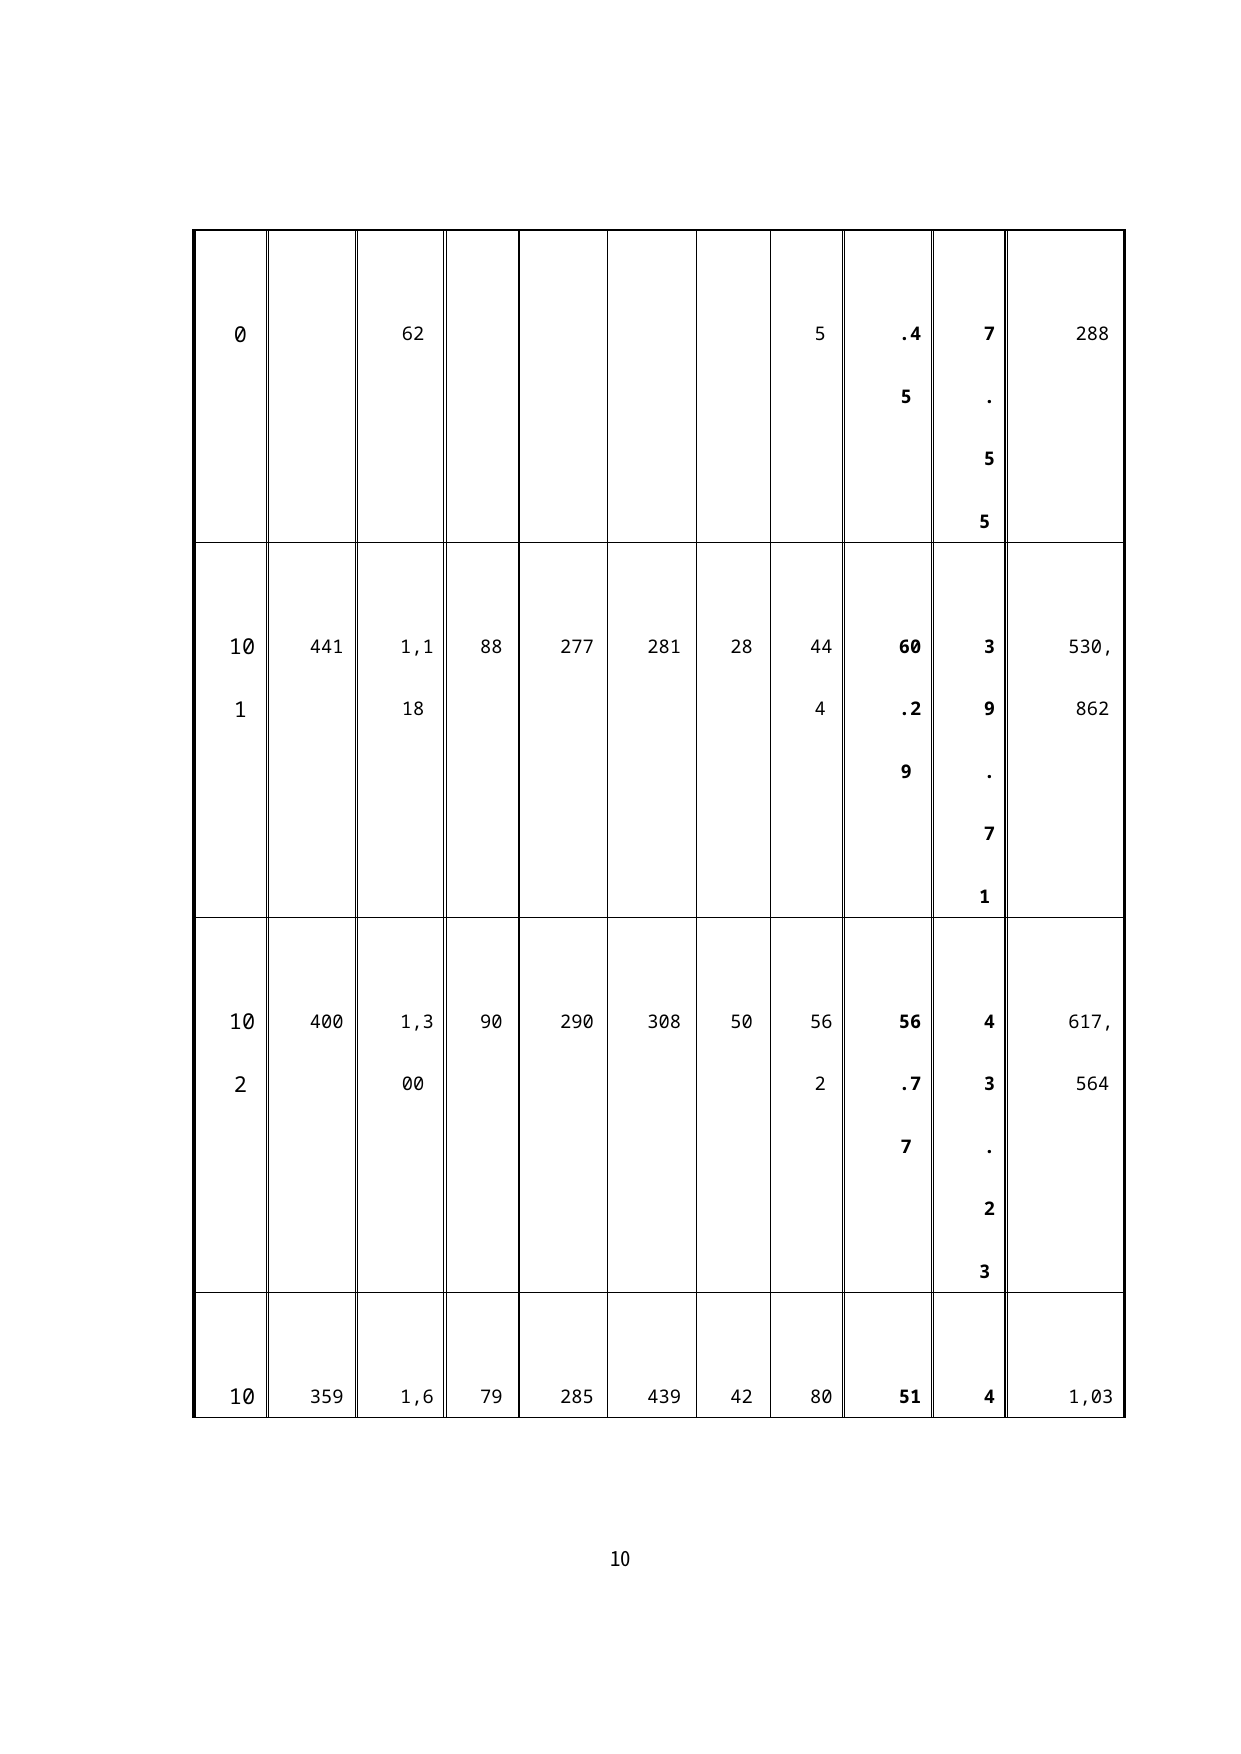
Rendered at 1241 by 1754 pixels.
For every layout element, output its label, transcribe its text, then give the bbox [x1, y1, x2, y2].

table_cell 359 [269, 1293, 355, 1417]
table_cell 530,862 [1008, 543, 1123, 917]
table_cell 28 [697, 543, 770, 917]
table_cell 10 [196, 1293, 266, 1417]
table_cell 51 [845, 1293, 931, 1417]
table_cell [697, 231, 770, 542]
table_cell 290 [520, 918, 607, 1292]
table_cell 39.71 [934, 543, 1004, 917]
table_cell 43.23 [934, 918, 1004, 1292]
table_cell [608, 231, 696, 542]
table_cell 285 [520, 1293, 607, 1417]
table_cell [447, 231, 518, 542]
table_cell 308 [608, 918, 696, 1292]
table_cell 1,300 [358, 918, 443, 1292]
table_cell 4 [934, 1293, 1004, 1417]
table_cell 1,03 [1008, 1293, 1123, 1417]
table_cell 0 [196, 231, 266, 542]
table_cell 444 [771, 543, 842, 917]
table_cell 281 [608, 543, 696, 917]
table_cell 102 [196, 918, 266, 1292]
table_cell 60.29 [845, 543, 931, 917]
table_cell 79 [447, 1293, 518, 1417]
table_cell [520, 231, 607, 542]
table_cell 62 [358, 231, 443, 542]
table_cell 562 [771, 918, 842, 1292]
table_cell 90 [447, 918, 518, 1292]
table_cell 88 [447, 543, 518, 917]
table_cell 617,564 [1008, 918, 1123, 1292]
table_cell 5 [771, 231, 842, 542]
table_cell 288 [1008, 231, 1123, 542]
table_cell 42 [697, 1293, 770, 1417]
table_cell 7.55 [934, 231, 1004, 542]
table_cell 277 [520, 543, 607, 917]
table_cell 50 [697, 918, 770, 1292]
table_cell 400 [269, 918, 355, 1292]
table_cell .45 [845, 231, 931, 542]
table_cell 80 [771, 1293, 842, 1417]
table_cell [269, 231, 355, 542]
table_cell 439 [608, 1293, 696, 1417]
table_cell 101 [196, 543, 266, 917]
table_cell 441 [269, 543, 355, 917]
table_cell 1,118 [358, 543, 443, 917]
table_cell 1,6 [358, 1293, 443, 1417]
table_cell 56.77 [845, 918, 931, 1292]
